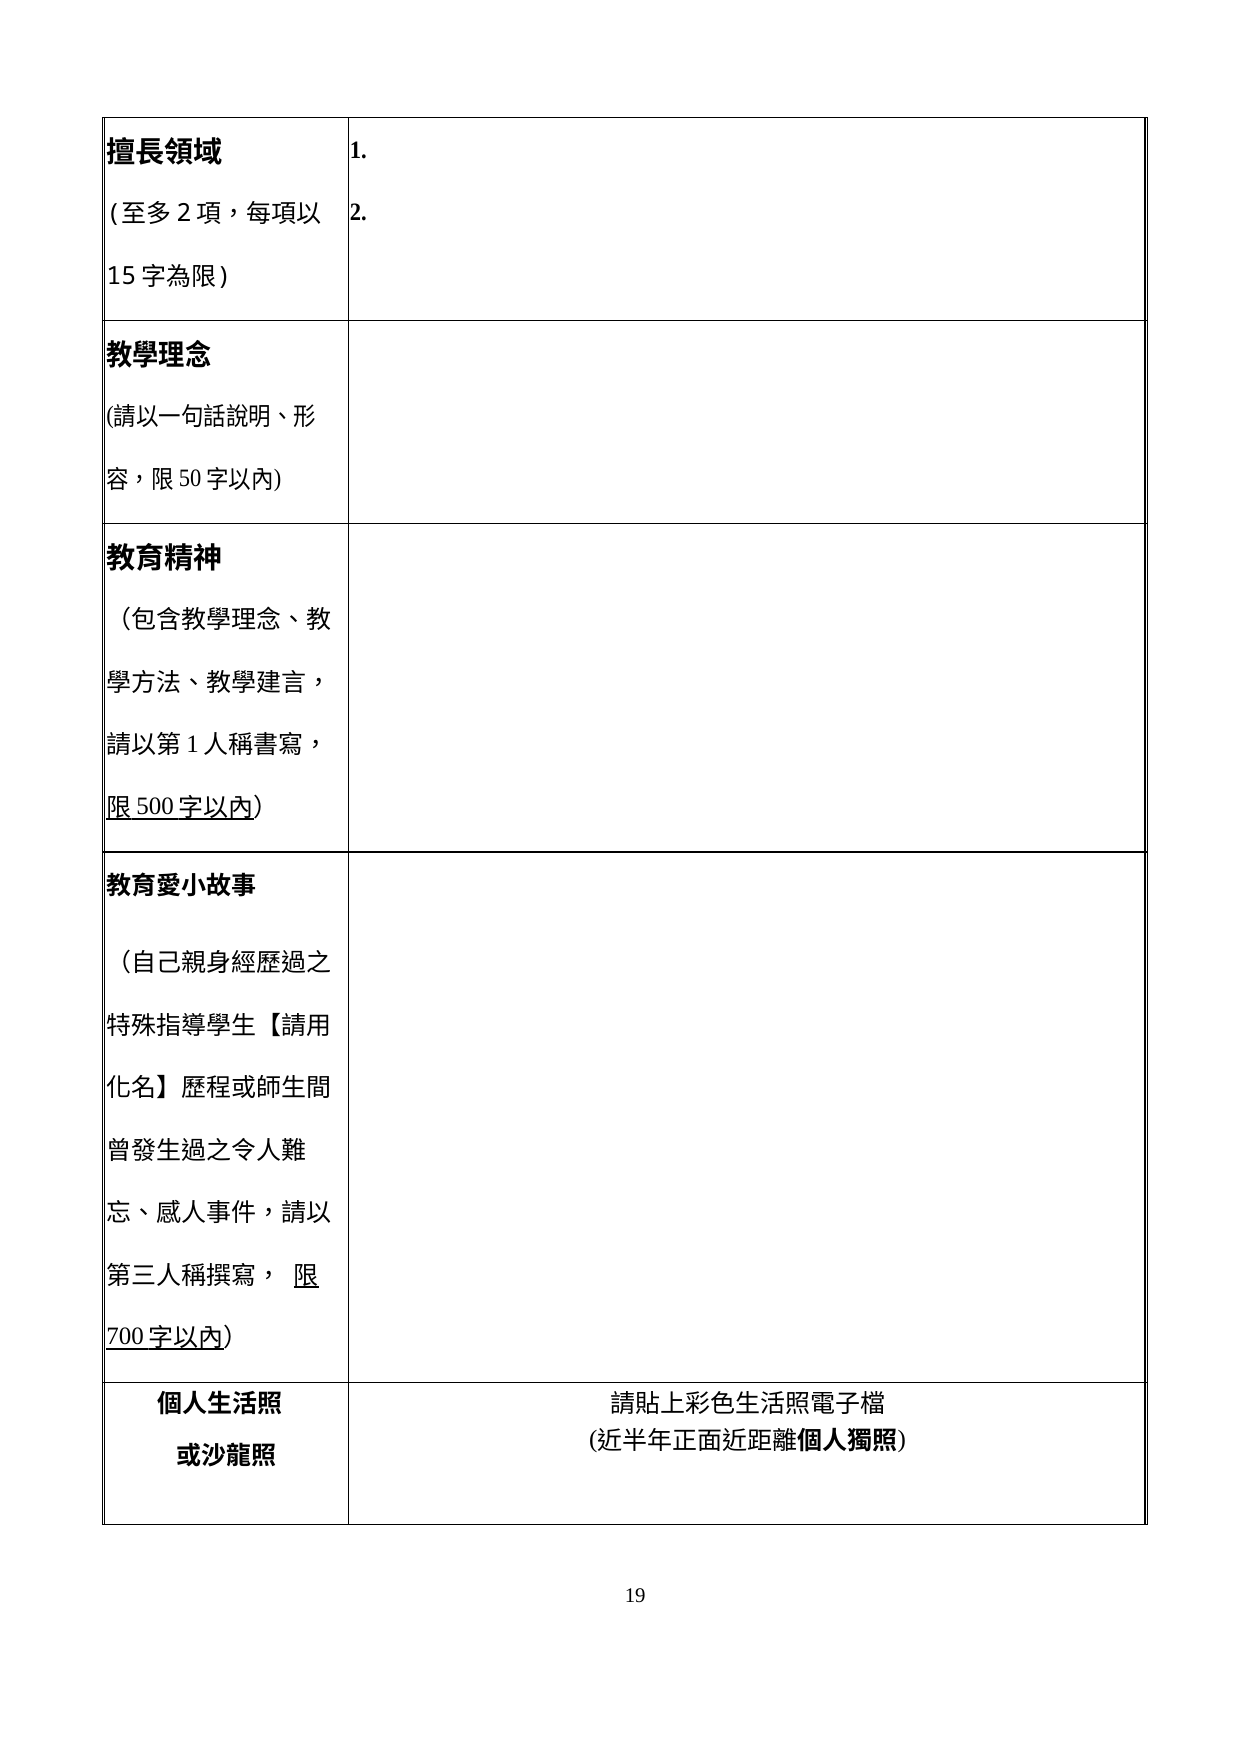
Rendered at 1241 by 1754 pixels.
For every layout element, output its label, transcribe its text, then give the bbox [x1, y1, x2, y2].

table_cell [349, 321, 1144, 523]
table_cell [1150, 523, 1240, 851]
table_cell [349, 524, 1144, 851]
table_cell [1150, 320, 1240, 523]
table_cell 教學理念 (請以一句話說明、形容，限50字以內) [105, 321, 348, 523]
table_cell 教育精神 （包含教學理念、教學方法、教學建言，請以第1人稱書寫，限500字以內） [105, 524, 348, 851]
table_cell 教育愛小故事 （自己親身經歷過之特殊指導學生【請用化名】歷程或師生間曾發生過之令人難忘、感人事件，請以第三人稱撰寫， 限700字以內） [105, 853, 348, 1382]
table_cell 請貼上彩色生活照電子檔 (近半年正面近距離個人獨照) [349, 1383, 1144, 1524]
table_cell [1148, 117, 1240, 320]
table_cell [349, 853, 1144, 1382]
table_cell 1. 2. [349, 118, 1144, 320]
table_cell 擅長領域 (至多2項，每項以15字為限) [105, 118, 348, 320]
table_cell [1150, 851, 1240, 1382]
table_cell 個人生活照 或沙龍照 [105, 1383, 348, 1524]
table_cell [1150, 1382, 1240, 1524]
